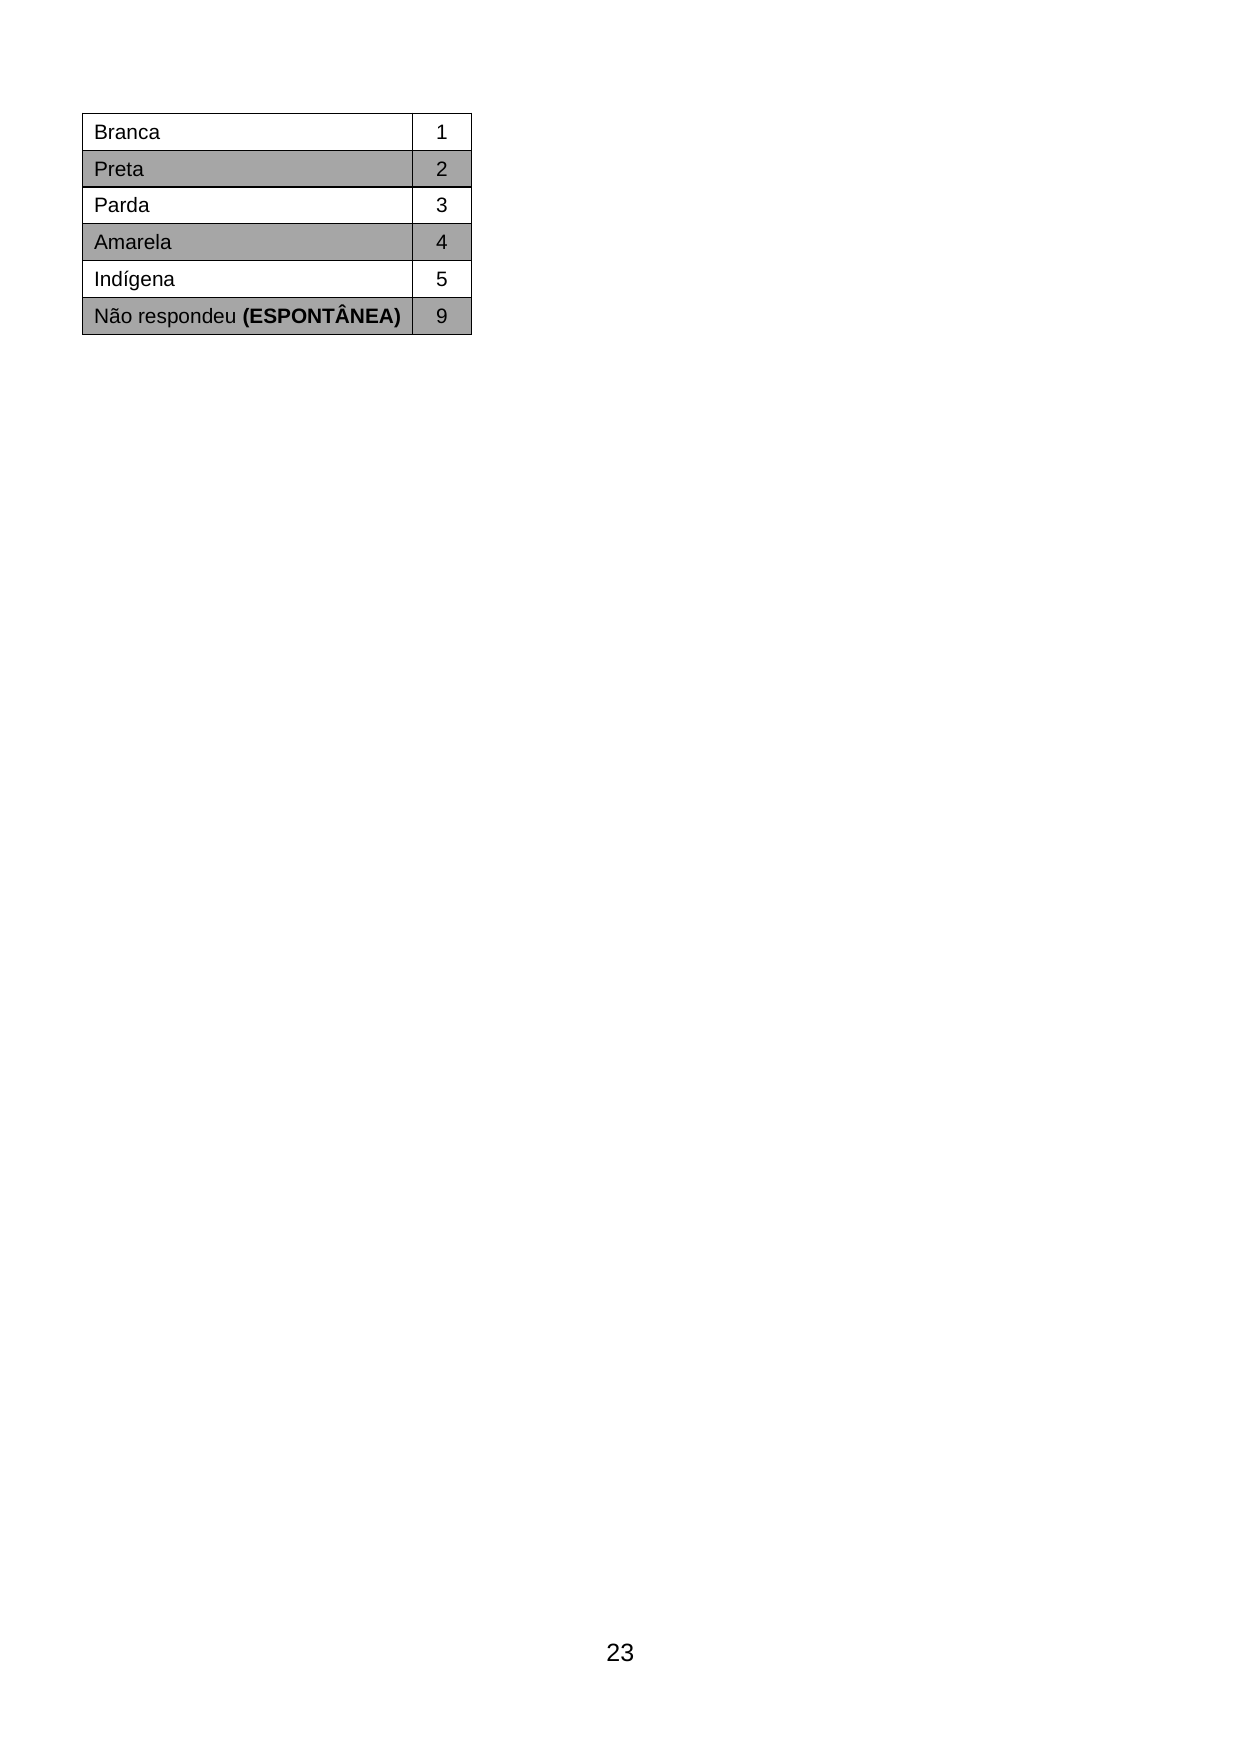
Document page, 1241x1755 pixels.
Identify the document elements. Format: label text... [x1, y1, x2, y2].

table_cell 2 [413, 151, 471, 186]
table_cell Amarela [83, 224, 412, 260]
table_cell Não respondeu (ESPONTÂNEA) [83, 298, 412, 334]
table_cell 9 [413, 298, 471, 334]
table_header 1 [413, 114, 471, 149]
table_cell Parda [83, 188, 412, 223]
table_cell 4 [413, 224, 471, 260]
table_cell Indígena [83, 261, 412, 297]
table_cell 5 [413, 261, 471, 297]
table_cell Preta [83, 151, 412, 186]
table_header Branca [83, 114, 412, 149]
table_cell 3 [413, 188, 471, 223]
